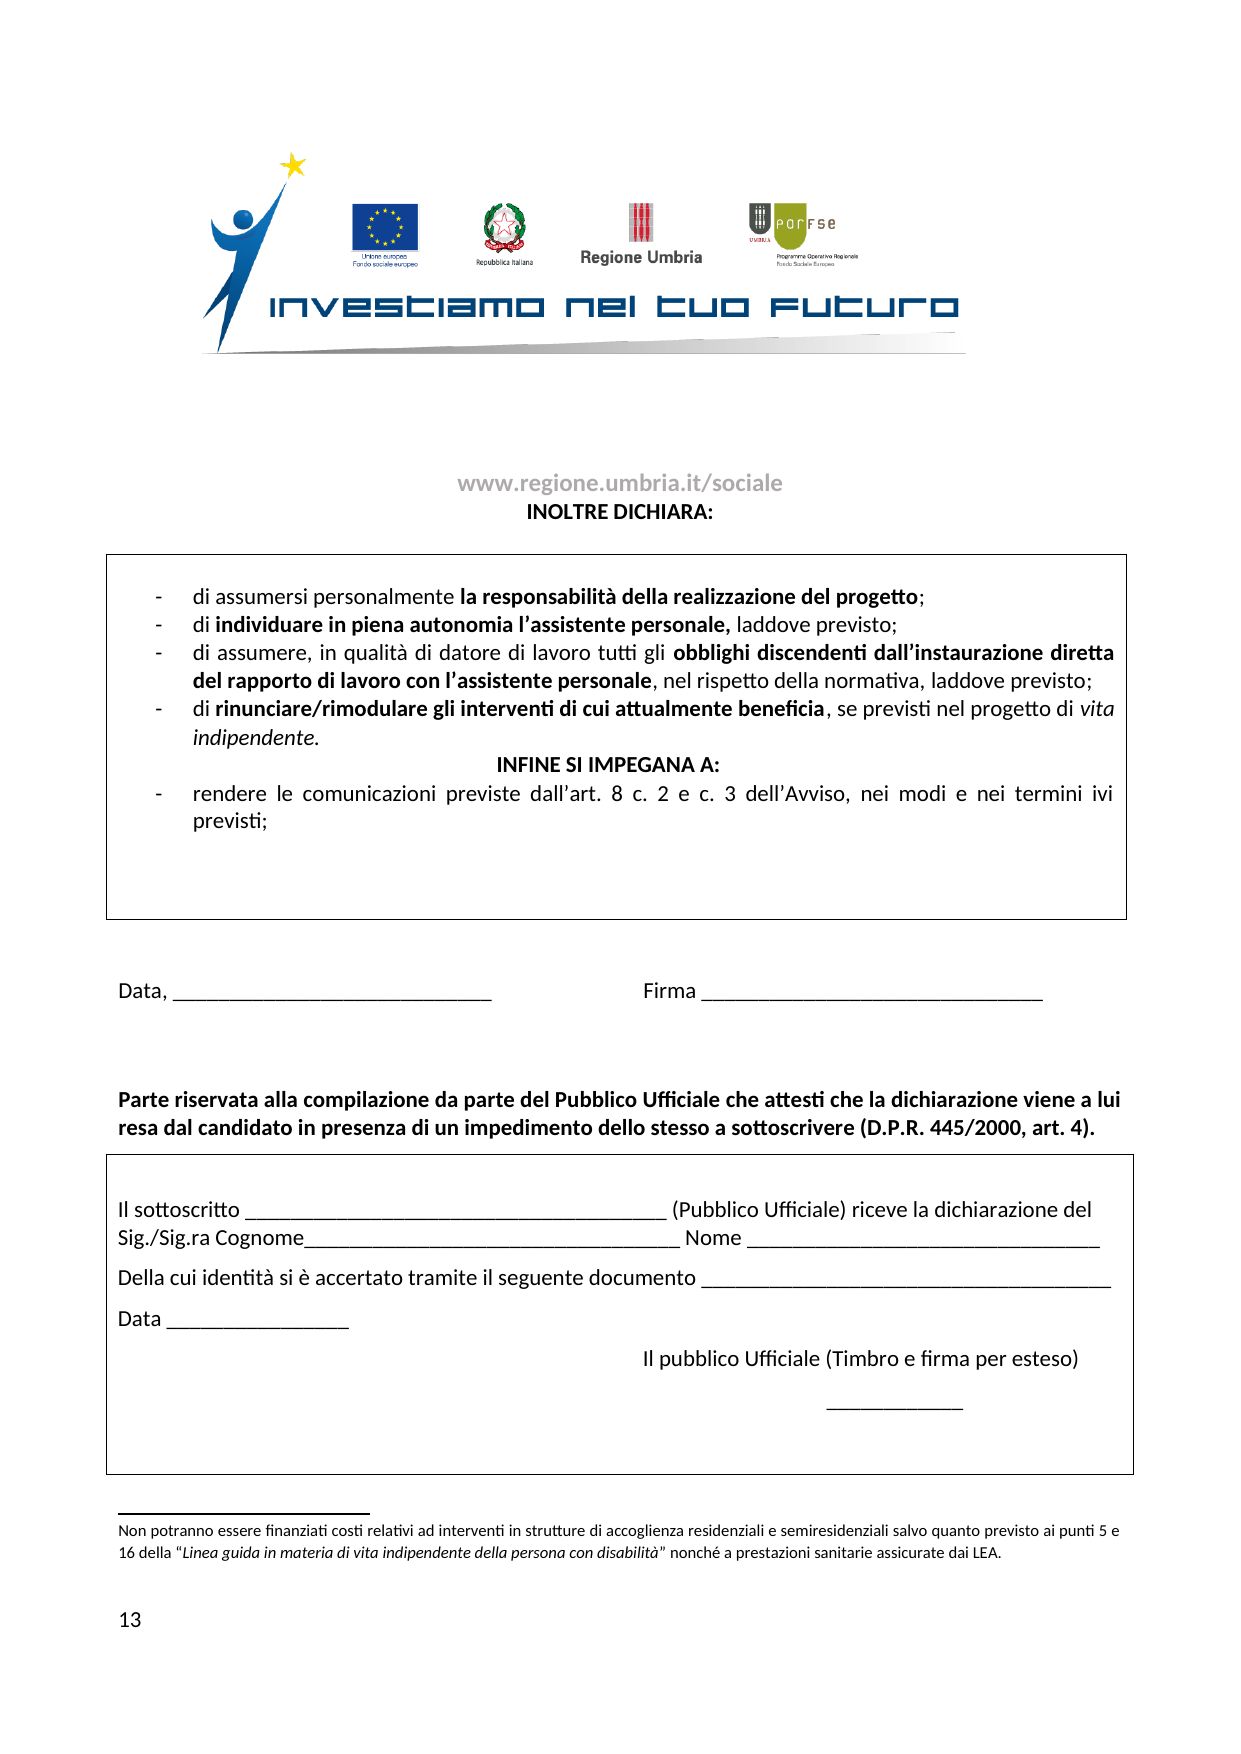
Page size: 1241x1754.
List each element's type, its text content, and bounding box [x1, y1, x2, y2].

picture [118, 120, 1040, 402]
table_header di assumersi personalmente la responsabilità della realizzazione del progetto; di individuare in piena autonomia l’assistente personale, laddove previsto; di assumere, in qualità di datore di lavoro tutti gli obblighi discendenti dall’instaurazione diretta del rapporto di lavoro con l’assistente personale, nel rispetto della normativa, laddove previsto; di rinunciare/rimodulare gli interventi di cui attualmente beneficia, se previsti nel progetto di vita indipendente. INFINE SI IMPEGANA A: rendere le comunicazioni previste dall’art. 8 c. 2 e c. 3 dell’Avviso, nei modi e nei termini ivi previsti; [107, 555, 1126, 919]
text Parte riservata alla compilazione da parte del Pubblico Ufficiale che attesti che la dichiarazione viene a lui resa dal candidato in presenza di un impedimento dello stesso a sottoscrivere (D.P.R. 445/2000, art. 4). [118, 1085, 1122, 1141]
text Data, ____________________________ Firma ______________________________ [118, 976, 1122, 1004]
text INOLTRE DICHIARA: [118, 497, 1122, 525]
table_header Il sottoscritto _____________________________________ (Pubblico Ufficiale) riceve la dichiarazione del Sig./Sig.ra Cognome_________________________________ Nome _______________________________ Della cui identità si è accertato tramite il seguente documento ____________________________________ Data ________________ Il pubblico Ufficiale (Timbro e firma per esteso) ____________ [107, 1155, 1133, 1474]
